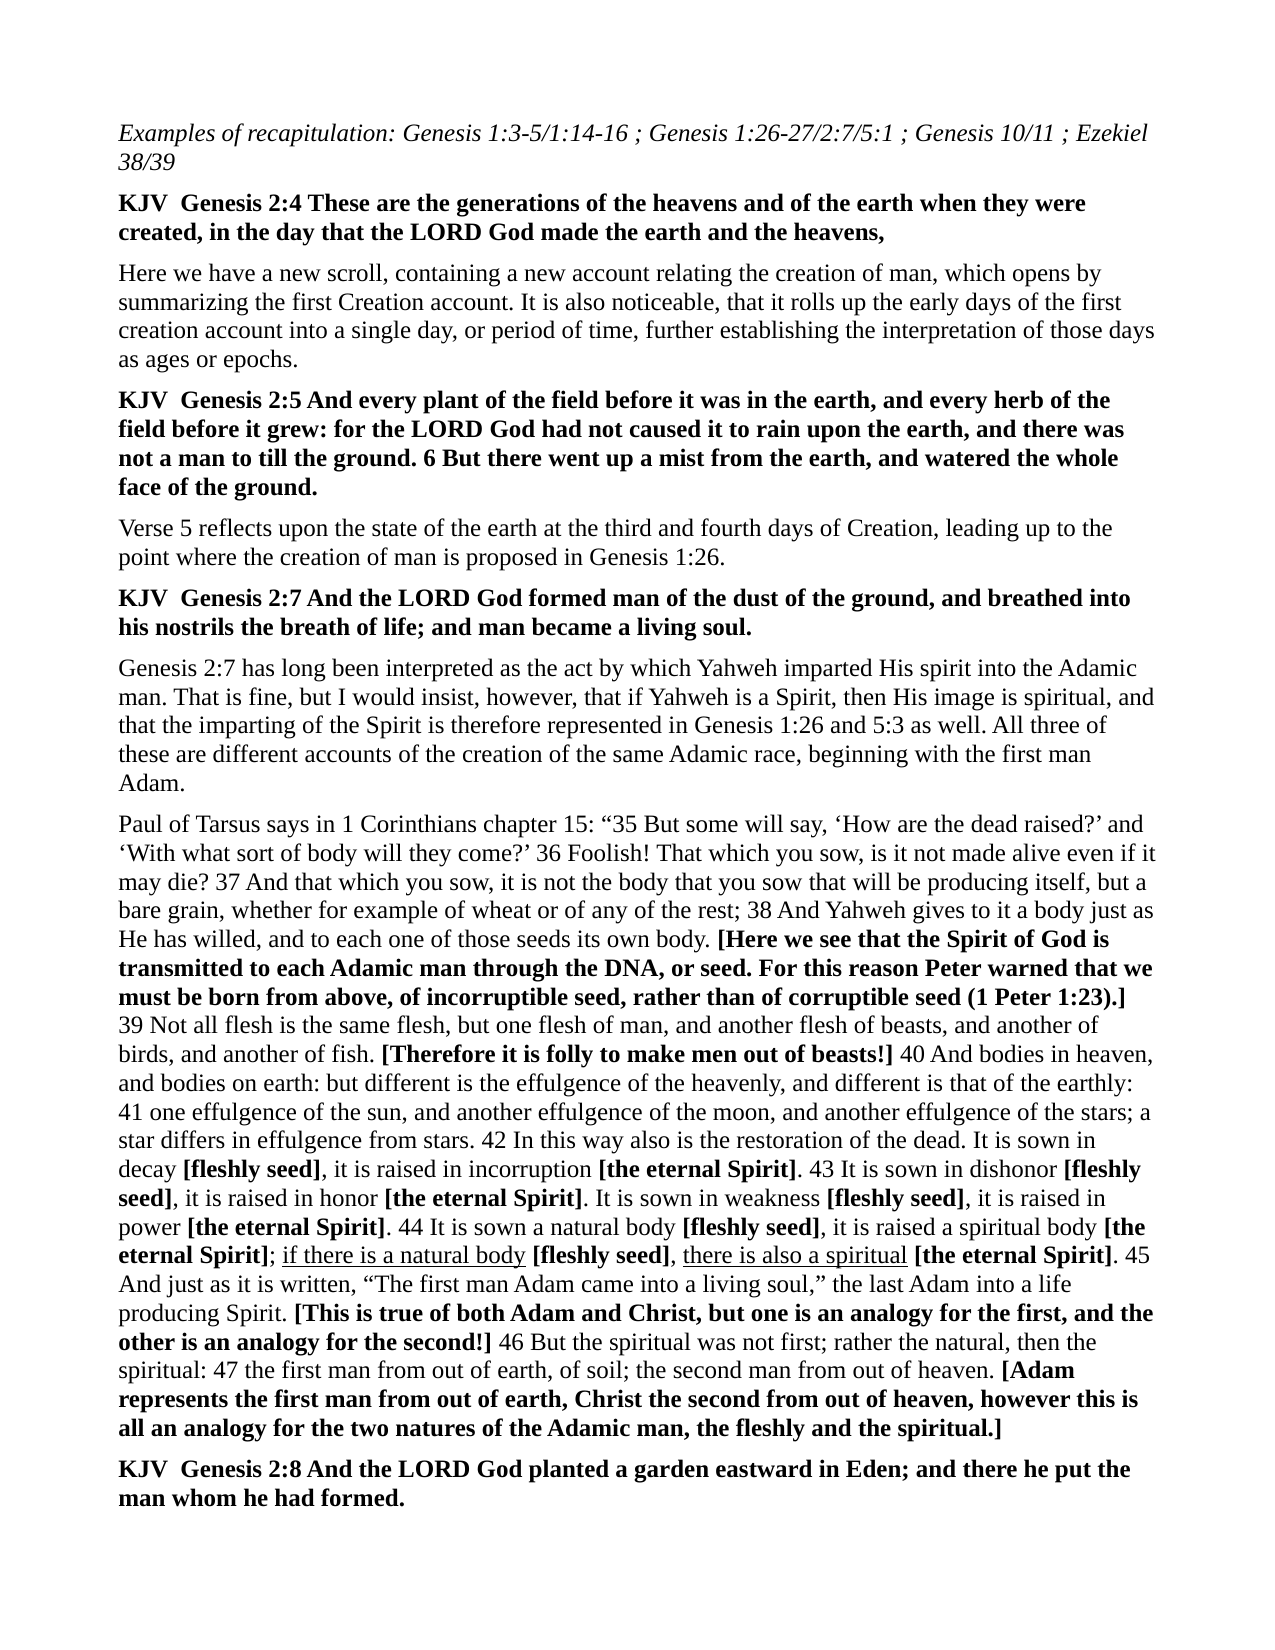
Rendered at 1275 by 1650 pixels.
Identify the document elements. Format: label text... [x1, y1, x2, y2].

text Verse 5 reflects upon the state of the earth at the third and fourth days of Creation, leading up to the point where the creation of man is proposed in Genesis 1:26. [118, 513, 1157, 571]
text KJV Genesis 2:7 And the LORD God formed man of the dust of the ground, and breathed into his nostrils the breath of life; and man became a living soul. [118, 583, 1157, 641]
text KJV Genesis 2:8 And the LORD God planted a garden eastward in Eden; and there he put the man whom he had formed. [118, 1454, 1157, 1512]
text Genesis 2:7 has long been interpreted as the act by which Yahweh imparted His spirit into the Adamic man. That is fine, but I would insist, however, that if Yahweh is a Spirit, then His image is spiritual, and that the imparting of the Spirit is therefore represented in Genesis 1:26 and 5:3 as well. All three of these are different accounts of the creation of the same Adamic race, beginning with the first man Adam. [118, 653, 1157, 797]
text Paul of Tarsus says in 1 Corinthians chapter 15: “35 But some will say, ‘How are the dead raised?’ and ‘With what sort of body will they come?’ 36 Foolish! That which you sow, is it not made alive even if it may die? 37 And that which you sow, it is not the body that you sow that will be producing itself, but a bare grain, whether for example of wheat or of any of the rest; 38 And Yahweh gives to it a body just as He has willed, and to each one of those seeds its own body. [Here we see that the Spirit of God is transmitted to each Adamic man through the DNA, or seed. For this reason Peter warned that we must be born from above, of incorruptible seed, rather than of corruptible seed (1 Peter 1:23).] 39 Not all flesh is the same flesh, but one flesh of man, and another flesh of beasts, and another of birds, and another of fish. [Therefore it is folly to make men out of beasts!] 40 And bodies in heaven, and bodies on earth: but different is the effulgence of the heavenly, and different is that of the earthly: 41 one effulgence of the sun, and another effulgence of the moon, and another effulgence of the stars; a star differs in effulgence from stars. 42 In this way also is the restoration of the dead. It is sown in decay [fleshly seed], it is raised in incorruption [the eternal Spirit]. 43 It is sown in dishonor [fleshly seed], it is raised in honor [the eternal Spirit]. It is sown in weakness [fleshly seed], it is raised in power [the eternal Spirit]. 44 It is sown a natural body [fleshly seed], it is raised a spiritual body [the eternal Spirit]; if there is a natural body [fleshly seed], there is also a spiritual [the eternal Spirit]. 45 And just as it is written, “The first man Adam came into a living soul,” the last Adam into a life producing Spirit. [This is true of both Adam and Christ, but one is an analogy for the first, and the other is an analogy for the second!] 46 But the spiritual was not first; rather the natural, then the spiritual: 47 the first man from out of earth, of soil; the second man from out of heaven. [Adam represents the first man from out of earth, Christ the second from out of heaven, however this is all an analogy for the two natures of the Adamic man, the fleshly and the spiritual.] [118, 809, 1157, 1442]
text KJV Genesis 2:5 And every plant of the field before it was in the earth, and every herb of the field before it grew: for the LORD God had not caused it to rain upon the earth, and there was not a man to till the ground. 6 But there went up a mist from the earth, and watered the whole face of the ground. [118, 386, 1157, 501]
text Here we have a new scroll, containing a new account relating the creation of man, which opens by summarizing the first Creation account. It is also noticeable, that it rolls up the early days of the first creation account into a single day, or period of time, further establishing the interpretation of those days as ages or epochs. [118, 258, 1157, 373]
text KJV Genesis 2:4 These are the generations of the heavens and of the earth when they were created, in the day that the LORD God made the earth and the heavens, [118, 188, 1157, 246]
text Examples of recapitulation: Genesis 1:3-5/1:14-16 ; Genesis 1:26-27/2:7/5:1 ; Genesis 10/11 ; Ezekiel 38/39 [118, 118, 1157, 176]
